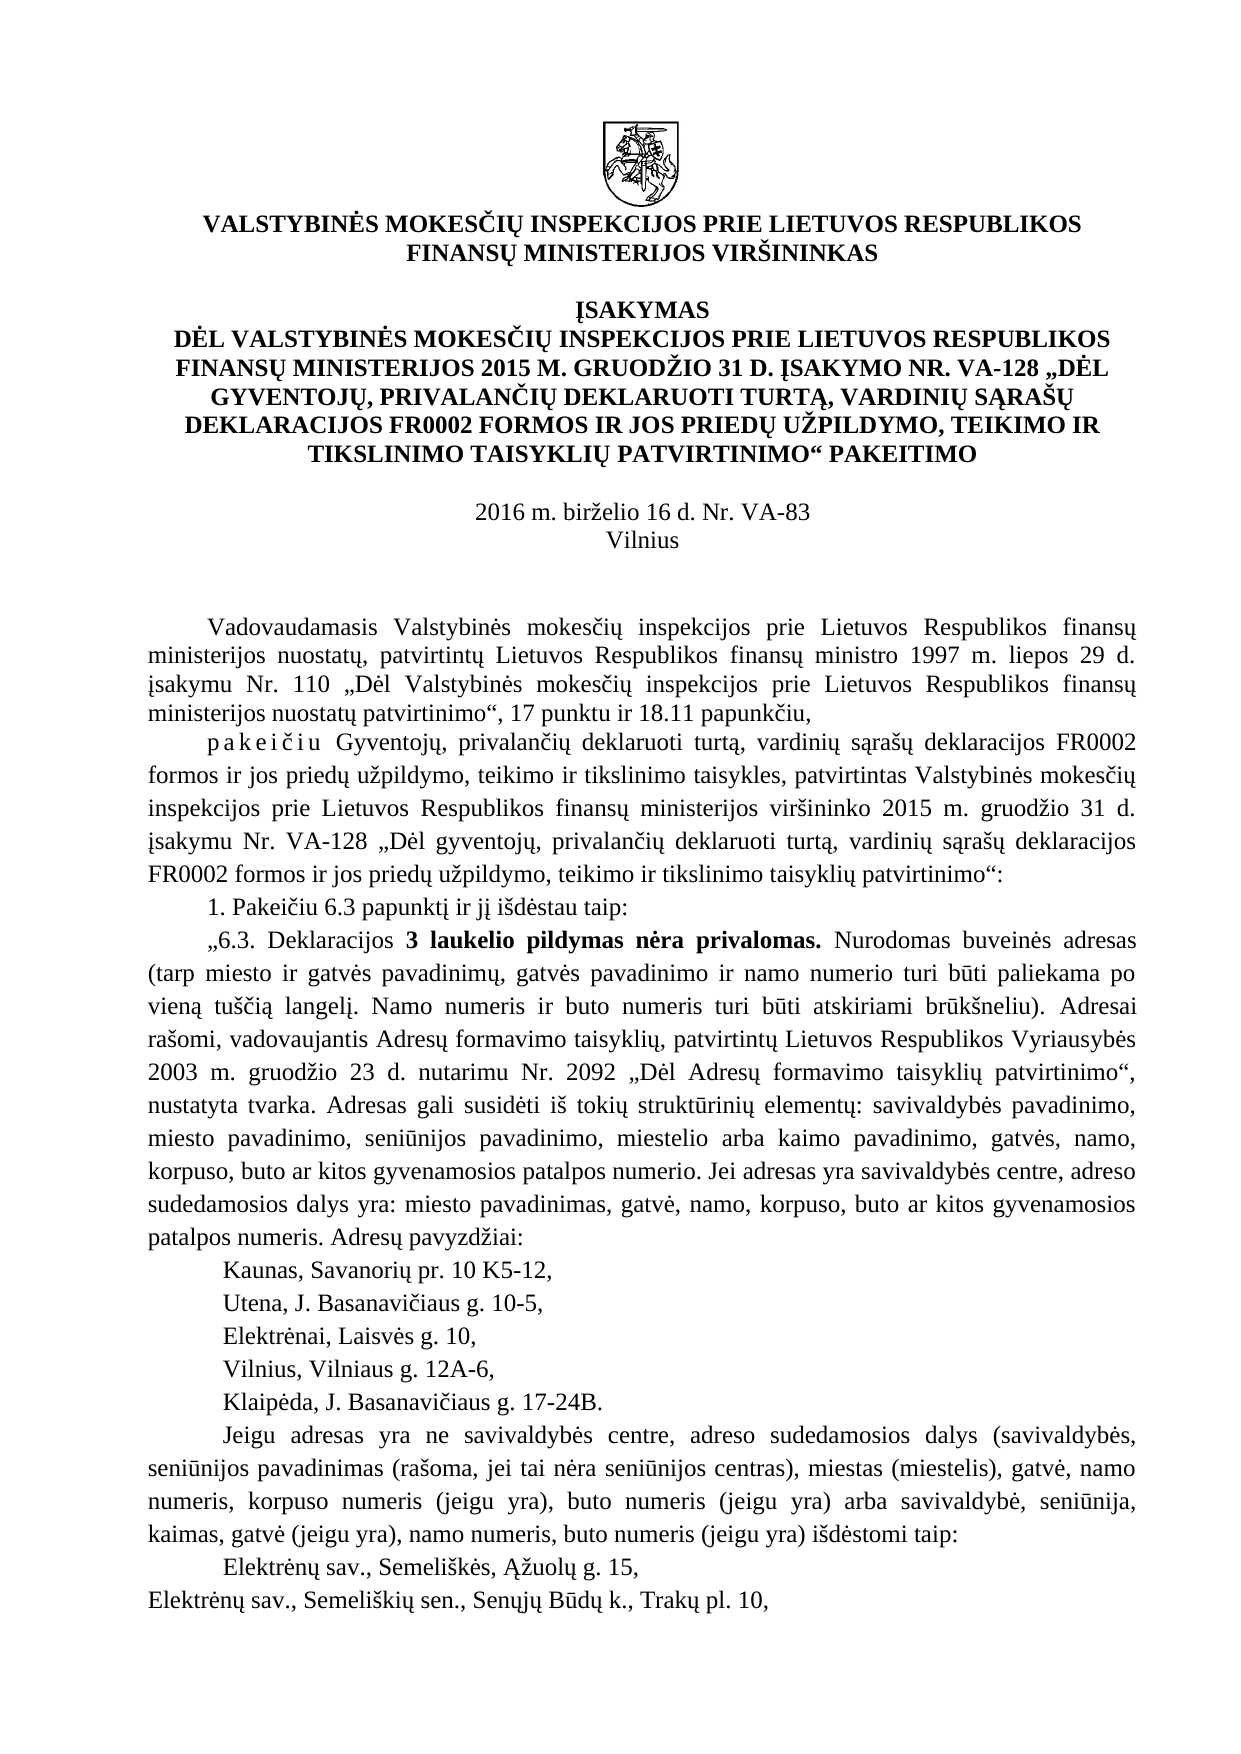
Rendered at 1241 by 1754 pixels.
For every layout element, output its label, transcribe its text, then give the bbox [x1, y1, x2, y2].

text 1. Pakeičiu 6.3 papunktį ir jį išdėstau taip: [148, 892, 1137, 921]
text DĖL VALSTYBINĖS MOKESČIŲ INSPEKCIJOS PRIE LIETUVOS RESPUBLIKOS FINANSŲ MINISTERIJOS 2015 M. GRUODŽIO 31 D. ĮSAKYMO NR. VA-128 „DĖL GYVENTOJŲ, PRIVALANČIŲ DEKLARUOTI TURTĄ, VARDINIŲ SĄRAŠŲ DEKLARACIJOS FR0002 FORMOS IR JOS PRIEDŲ UŽPILDYMO, TEIKIMO IR TIKSLINIMO TAISYKLIŲ PATVIRTINIMO“ PAKEITIMO [148, 324, 1137, 468]
text Vadovaudamasis Valstybinės mokesčių inspekcijos prie Lietuvos Respublikos finansų ministerijos nuostatų, patvirtintų Lietuvos Respublikos finansų ministro 1997 m. liepos 29 d. įsakymu Nr. 110 „Dėl Valstybinės mokesčių inspekcijos prie Lietuvos Respublikos finansų ministerijos nuostatų patvirtinimo“, 17 punktu ir 18.11 papunkčiu, [148, 612, 1137, 727]
text Klaipėda, J. Basanavičiaus g. 17-24B. [148, 1387, 1137, 1416]
text pakeičiu Gyventojų, privalančių deklaruoti turtą, vardinių sąrašų deklaracijos FR0002 formos ir jos priedų užpildymo, teikimo ir tikslinimo taisykles, patvirtintas Valstybinės mokesčių inspekcijos prie Lietuvos Respublikos finansų ministerijos viršininko 2015 m. gruodžio 31 d. įsakymu Nr. VA-128 „Dėl gyventojų, privalančių deklaruoti turtą, vardinių sąrašų deklaracijos FR0002 formos ir jos priedų užpildymo, teikimo ir tikslinimo taisyklių patvirtinimo“: [148, 727, 1137, 888]
text Utena, J. Basanavičiaus g. 10-5, [148, 1288, 1137, 1317]
text ĮSAKYMAS [148, 296, 1137, 324]
text Elektrėnų sav., Semeliškių sen., Senųjų Būdų k., Trakų pl. 10, [148, 1585, 1137, 1614]
text Jeigu adresas yra ne savivaldybės centre, adreso sudedamosios dalys (savivaldybės, seniūnijos pavadinimas (rašoma, jei tai nėra seniūnijos centras), miestas (miestelis), gatvė, namo numeris, korpuso numeris (jeigu yra), buto numeris (jeigu yra) arba savivaldybė, seniūnija, kaimas, gatvė (jeigu yra), namo numeris, buto numeris (jeigu yra) išdėstomi taip: [148, 1420, 1137, 1548]
text VALSTYBINĖS MOKESČIŲ INSPEKCIJOS PRIE LIETUVOS RESPUBLIKOS FINANSŲ MINISTERIJOS VIRŠININKAS [148, 209, 1137, 267]
text 2016 m. birželio 16 d. Nr. VA-83 [148, 497, 1137, 526]
text Vilnius, Vilniaus g. 12A-6, [148, 1354, 1137, 1383]
text Kaunas, Savanorių pr. 10 K5-12, [148, 1255, 1137, 1284]
text Elektrėnų sav., Semeliškės, Ąžuolų g. 15, [148, 1552, 1137, 1581]
text Vilnius [148, 526, 1137, 554]
text Elektrėnai, Laisvės g. 10, [148, 1321, 1137, 1350]
text „6.3. Deklaracijos 3 laukelio pildymas nėra privalomas. Nurodomas buveinės adresas (tarp miesto ir gatvės pavadinimų, gatvės pavadinimo ir namo numerio turi būti paliekama po vieną tuščią langelį. Namo numeris ir buto numeris turi būti atskiriami brūkšneliu). Adresai rašomi, vadovaujantis Adresų formavimo taisyklių, patvirtintų Lietuvos Respublikos Vyriausybės 2003 m. gruodžio 23 d. nutarimu Nr. 2092 „Dėl Adresų formavimo taisyklių patvirtinimo“, nustatyta tvarka. Adresas gali susidėti iš tokių struktūrinių elementų: savivaldybės pavadinimo, miesto pavadinimo, seniūnijos pavadinimo, miestelio arba kaimo pavadinimo, gatvės, namo, korpuso, buto ar kitos gyvenamosios patalpos numerio. Jei adresas yra savivaldybės centre, adreso sudedamosios dalys yra: miesto pavadinimas, gatvė, namo, korpuso, buto ar kitos gyvenamosios patalpos numeris. Adresų pavyzdžiai: [148, 925, 1137, 1251]
